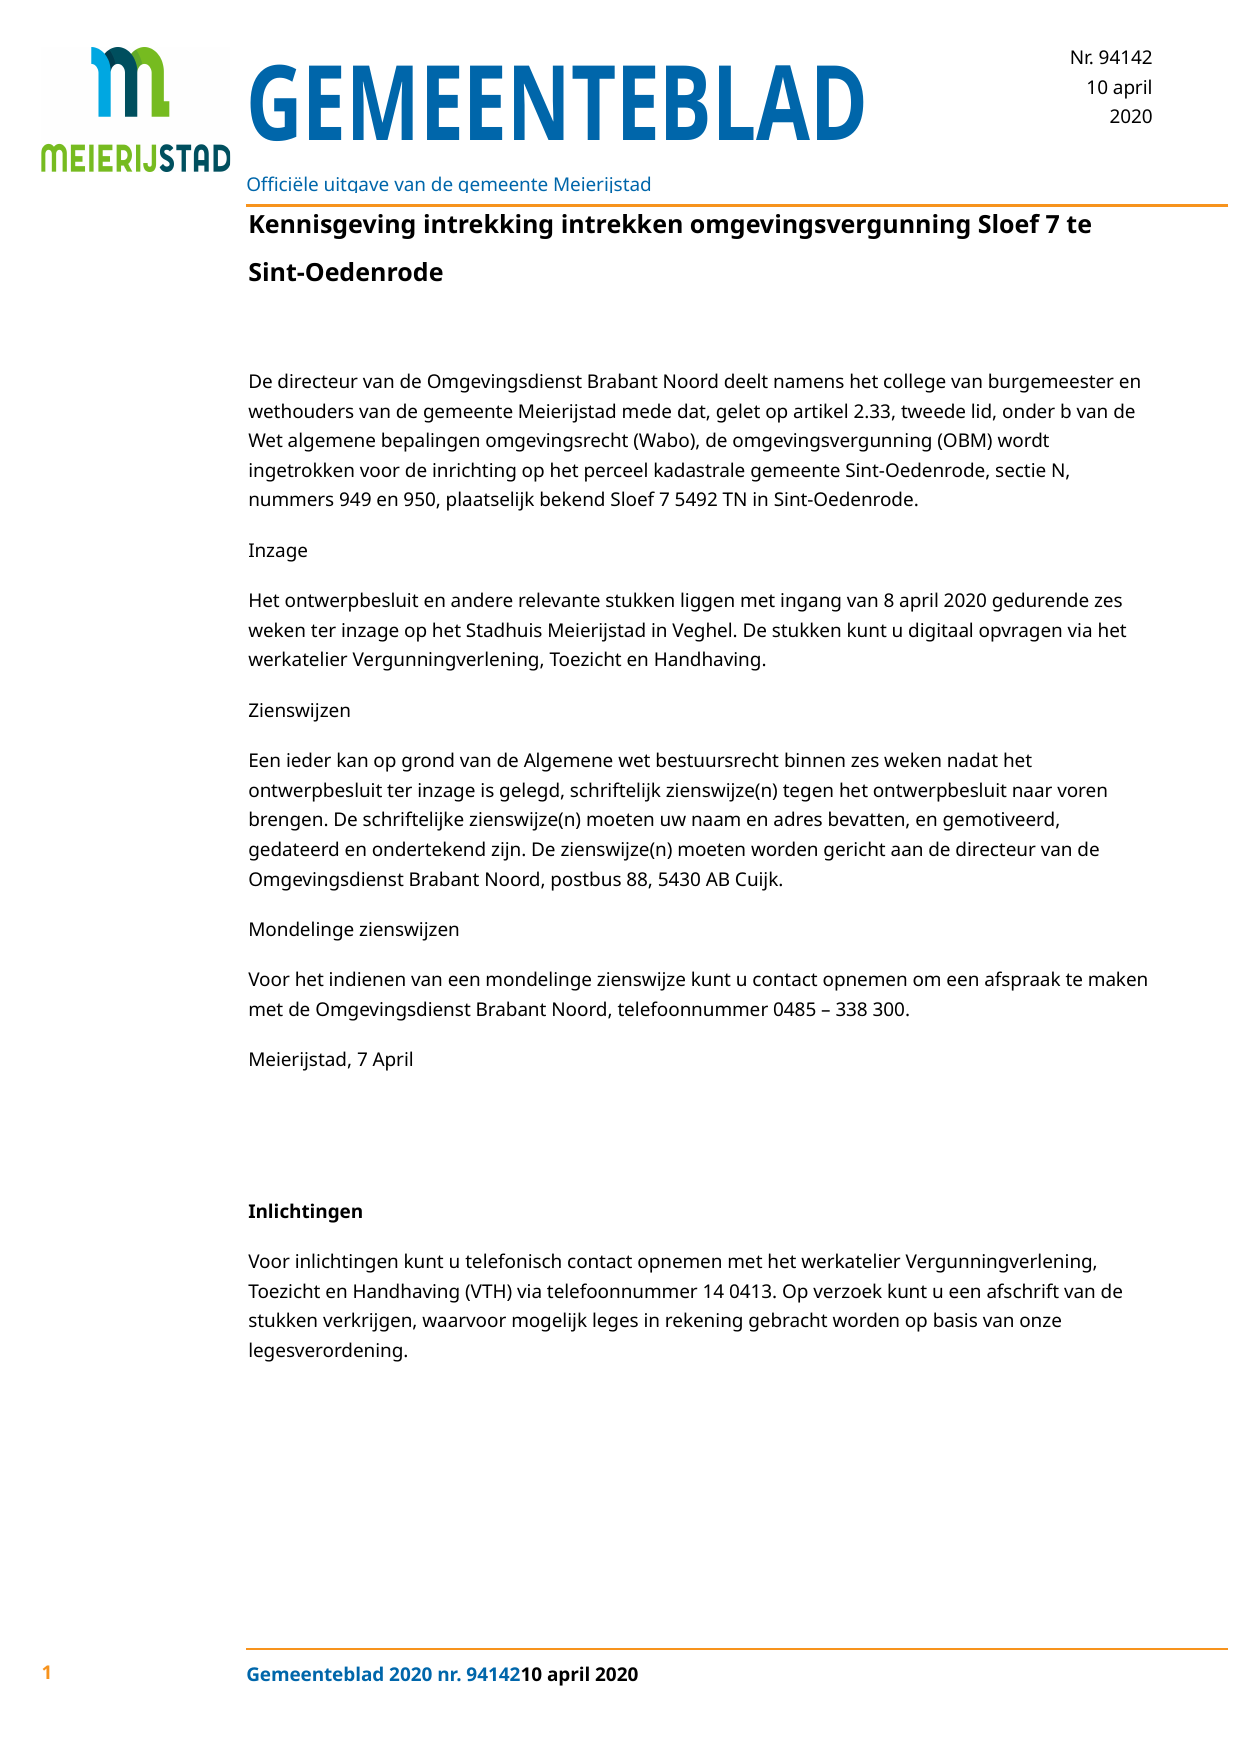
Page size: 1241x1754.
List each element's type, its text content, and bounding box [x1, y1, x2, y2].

picture [41, 47, 231, 172]
text Inzage [248, 537, 1152, 563]
text Zienswijzen [248, 697, 1152, 723]
text Meierijstad, 7 April [248, 1047, 1152, 1072]
text Voor het indienen van een mondelinge zienswijze kunt u contact opnemen om een afspraak te maken met de Omgevingsdienst Brabant Noord, telefoonnummer 0485 – 338 300. [248, 967, 1152, 1022]
text De directeur van de Omgevingsdienst Brabant Noord deelt namens het college van burgemeester en wethouders van de gemeente Meierijstad mede dat, gelet op artikel 2.33, tweede lid, onder b van de Wet algemene bepalingen omgevingsrecht (Wabo), de omgevingsvergunning (OBM) wordt ingetrokken voor de inrichting op het perceel kadastrale gemeente Sint-Oedenrode, sectie N, nummers 949 en 950, plaatselijk bekend Sloef 7 5492 TN in Sint-Oedenrode. [248, 368, 1152, 512]
text Mondelinge zienswijzen [248, 916, 1152, 942]
text Voor inlichtingen kunt u telefonisch contact opnemen met het werkatelier Vergunningverlening, Toezicht en Handhaving (VTH) via telefoonnummer 14 0413. Op verzoek kunt u een afschrift van de stukken verkrijgen, waarvoor mogelijk leges in rekening gebracht worden op basis van onze legesverordening. [248, 1248, 1152, 1363]
text Kennisgeving intrekking intrekken omgevingsvergunning Sloef 7 te Sint-Oedenrode [248, 207, 1152, 288]
text Inlichtingen [248, 1198, 1152, 1224]
text Een ieder kan op grond van de Algemene wet bestuursrecht binnen zes weken nadat het ontwerpbesluit ter inzage is gelegd, schriftelijk zienswijze(n) tegen het ontwerpbesluit naar voren brengen. De schriftelijke zienswijze(n) moeten uw naam en adres bevatten, en gemotiveerd, gedateerd en ondertekend zijn. De zienswijze(n) moeten worden gericht aan de directeur van de Omgevingsdienst Brabant Noord, postbus 88, 5430 AB Cuijk. [248, 747, 1152, 892]
text Het ontwerpbesluit en andere relevante stukken liggen met ingang van 8 april 2020 gedurende zes weken ter inzage op het Stadhuis Meierijstad in Veghel. De stukken kunt u digitaal opvragen via het werkatelier Vergunningverlening, Toezicht en Handhaving. [248, 587, 1152, 672]
